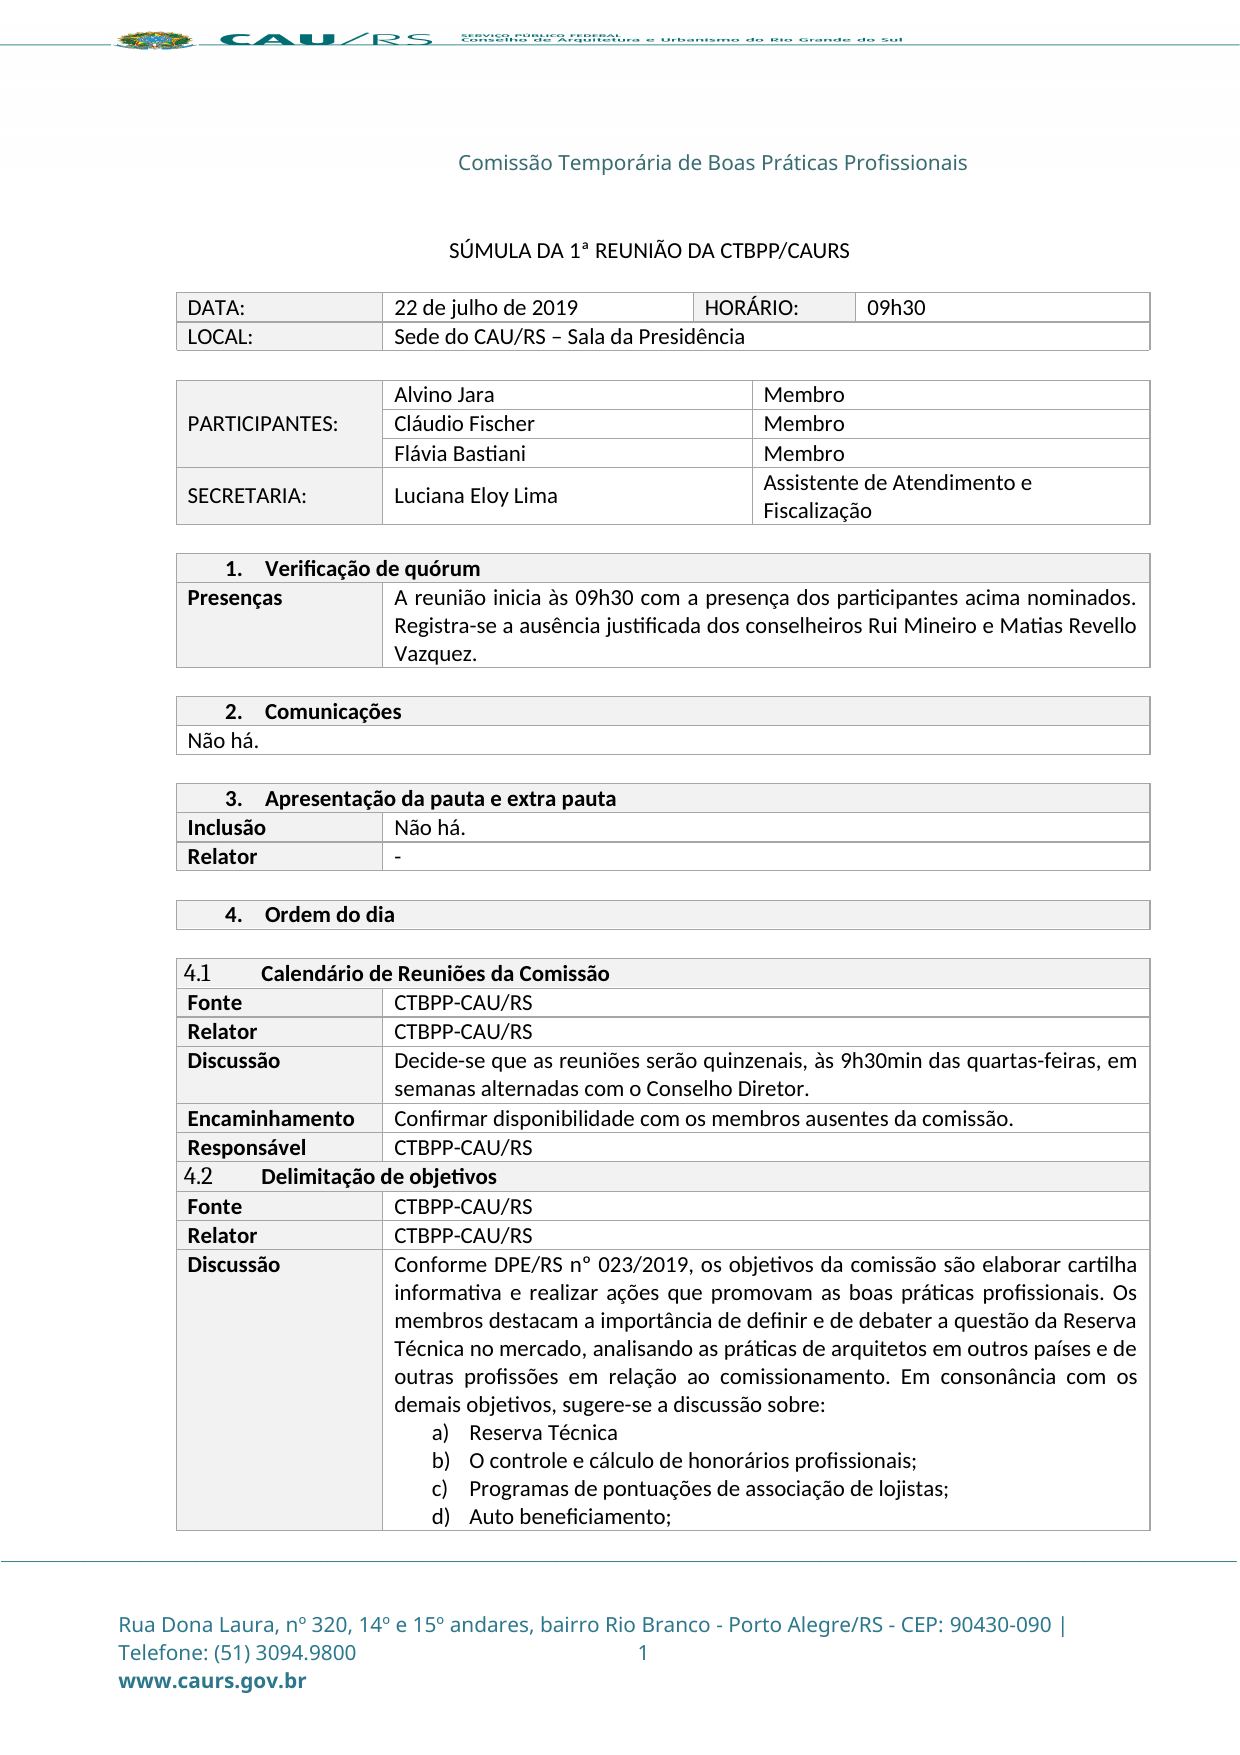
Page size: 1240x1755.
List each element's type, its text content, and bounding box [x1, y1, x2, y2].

table_cell Discussão [177, 1047, 382, 1103]
table_cell Verificação de quórum [177, 554, 1149, 582]
table_cell Cláudio Fischer [383, 410, 752, 438]
table_cell Encaminhamento [177, 1104, 382, 1132]
table_header 09h30 [856, 293, 1149, 321]
table_cell [383, 930, 1150, 958]
table_cell CTBPP-CAU/RS [383, 1221, 1149, 1249]
table_cell Decide-se que as reuniões serão quinzenais, às 9h30min das quartas-feiras, em semanas alternadas com o Conselho Diretor. [383, 1047, 1149, 1103]
table_cell Relator [177, 1221, 382, 1249]
table_cell Comunicações [177, 697, 1149, 725]
table_cell PARTICIPANTES: [177, 381, 382, 467]
table_cell Relator [177, 1018, 382, 1046]
table_cell Inclusão [177, 813, 382, 841]
table_cell - [383, 843, 1149, 870]
table_cell Membro [753, 381, 1149, 408]
table_cell CTBPP-CAU/RS [383, 1192, 1149, 1220]
table_cell CTBPP-CAU/RS [383, 1018, 1149, 1046]
table_cell Membro [753, 410, 1149, 438]
table_cell Assistente de Atendimento e Fiscalização [753, 468, 1149, 524]
table_cell Sede do CAU/RS – Sala da Presidência [383, 323, 1149, 350]
table_cell Não há. [177, 726, 1149, 754]
table_cell Fonte [177, 989, 382, 1016]
table_cell Relator [177, 843, 382, 870]
table_cell Delimitação de objetivos [177, 1162, 1149, 1191]
table_header 22 de julho de 2019 [383, 293, 693, 321]
table_cell [176, 930, 383, 958]
table_cell [176, 755, 383, 783]
table_cell [383, 668, 1150, 696]
table_cell [176, 668, 383, 696]
table_cell Flávia Bastiani [383, 439, 752, 467]
table_cell Ordem do dia [177, 901, 1149, 928]
table_cell Luciana Eloy Lima [383, 468, 752, 524]
table_header HORÁRIO: [694, 293, 855, 321]
table_cell A reunião inicia às 09h30 com a presença dos participantes acima nominados. Registra-se a ausência justificada dos conselheiros Rui Mineiro e Matias Revello Vazquez. [383, 583, 1149, 667]
table_cell SECRETARIA: [177, 468, 382, 524]
table_cell Responsável [177, 1133, 382, 1161]
table_cell Não há. [383, 813, 1149, 841]
table_cell CTBPP-CAU/RS [383, 989, 1149, 1016]
table_cell Alvino Jara [383, 381, 752, 408]
table_header DATA: [177, 293, 382, 321]
table_cell Calendário de Reuniões da Comissão [177, 959, 1149, 987]
table_cell [177, 351, 1149, 379]
table_cell [383, 871, 1150, 899]
table_cell Confirmar disponibilidade com os membros ausentes da comissão. [383, 1104, 1149, 1132]
table_cell Conforme DPE/RS nº 023/2019, os objetivos da comissão são elaborar cartilha informativa e realizar ações que promovam as boas práticas profissionais. Os membros destacam a importância de definir e de debater a questão da Reserva Técnica no mercado, analisando as práticas de arquitetos em outros países e de outras profissões em relação ao comissionamento. Em consonância com os demais objetivos, sugere-se a discussão sobre: Reserva Técnica O controle e cálculo de honorários profissionais; Programas de pontuações de associação de lojistas; Auto beneficiamento; Profissões de sombreamento. Prática de comissionamento de outros profissionais no Brasil; Prática de comissionamento de arquitetos em outros países. [383, 1250, 1149, 1530]
table_cell Fonte [177, 1192, 382, 1220]
table_cell LOCAL: [177, 323, 382, 350]
text SÚMULA DA 1ª REUNIÃO DA CTBPP/CAURS [177, 236, 1121, 264]
table_cell Membro [753, 439, 1149, 467]
table_cell Presenças [177, 583, 382, 667]
table_cell CTBPP-CAU/RS [383, 1133, 1149, 1161]
table_cell Discussão [177, 1250, 382, 1530]
table_cell [176, 871, 383, 899]
table_cell Apresentação da pauta e extra pauta [177, 784, 1149, 812]
table_cell [383, 755, 1150, 783]
table_cell [176, 525, 1150, 553]
